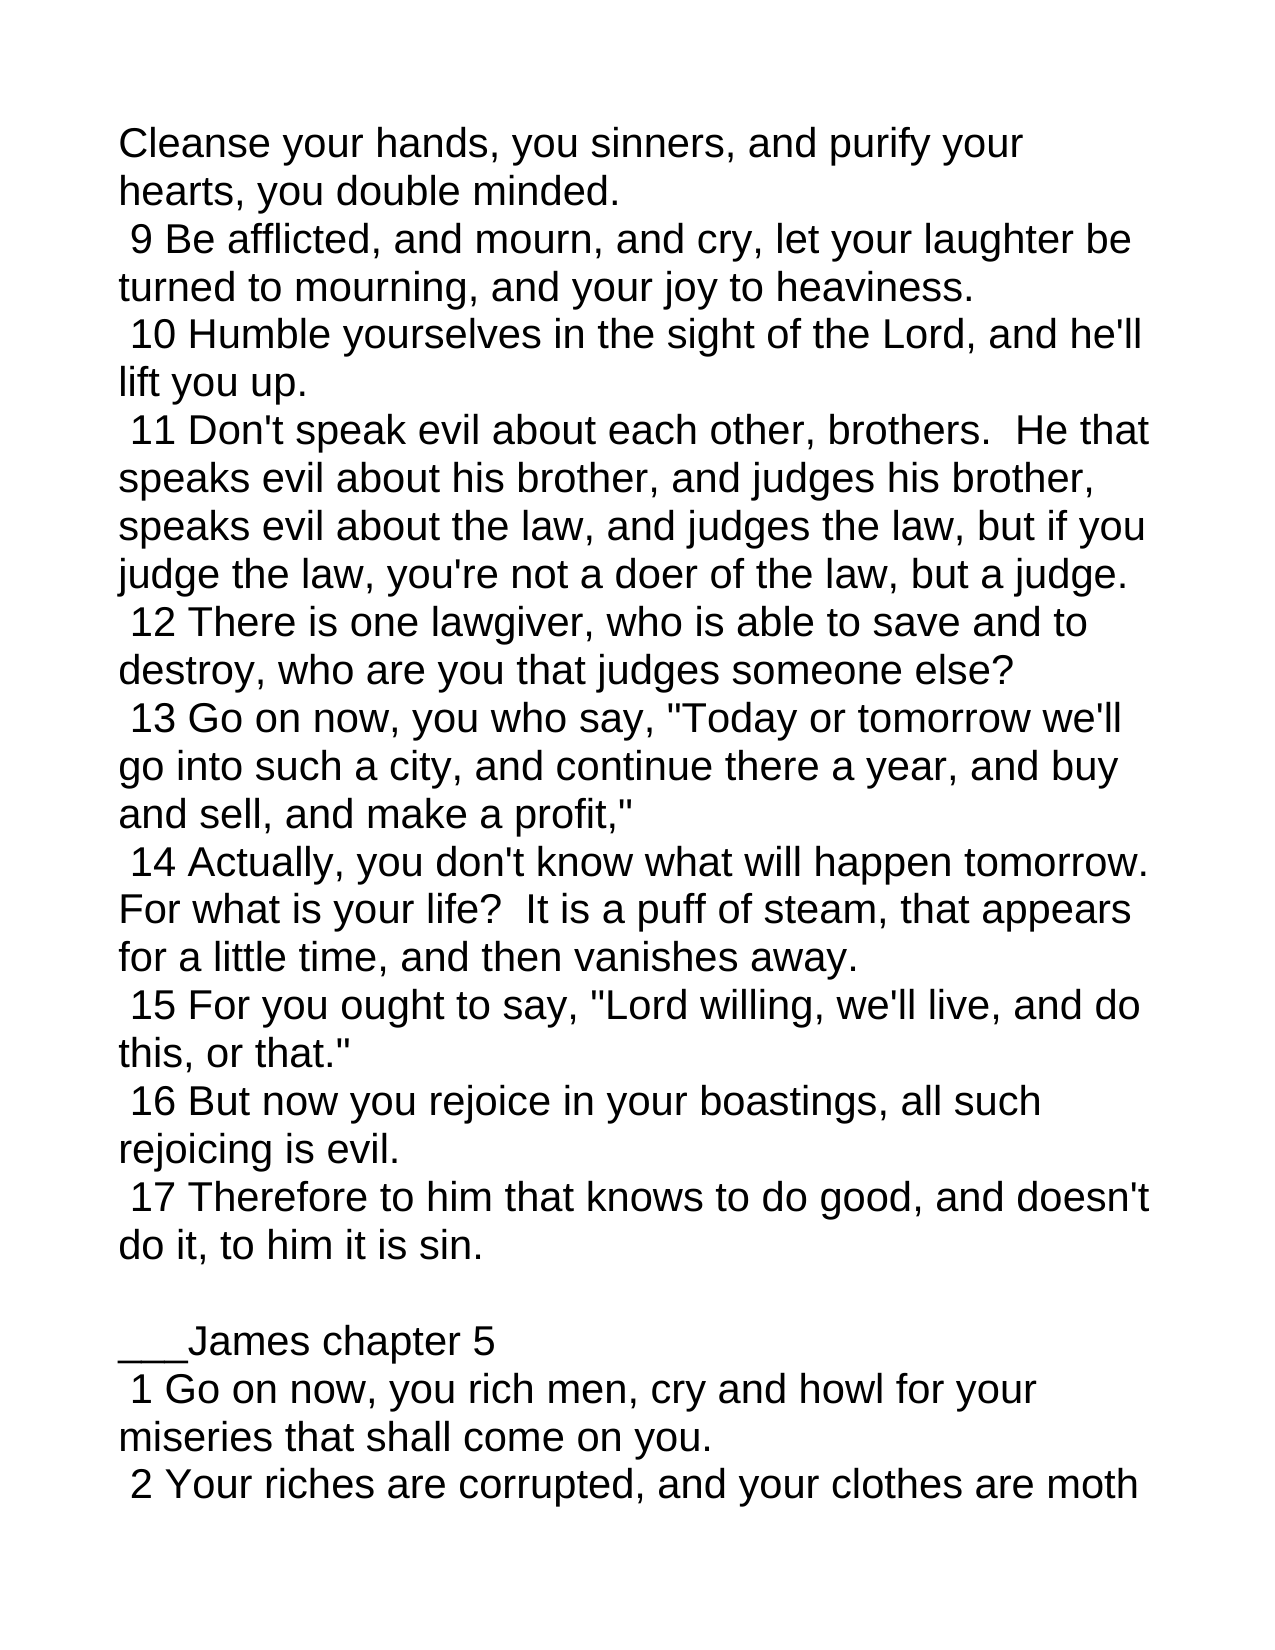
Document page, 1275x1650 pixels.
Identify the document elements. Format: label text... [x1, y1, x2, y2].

text 10 Humble yourselves in the sight of the Lord, and he'll lift you up. [118, 310, 1157, 406]
text 13 Go on now, you who say, "Today or tomorrow we'll go into such a city, and continue there a year, and buy and sell, and make a profit," [118, 693, 1157, 837]
text 17 Therefore to him that knows to do good, and doesn't do it, to him it is sin. [118, 1172, 1157, 1268]
text 15 For you ought to say, "Lord willing, we'll live, and do this, or that." [118, 981, 1157, 1076]
text 2 Your riches are corrupted, and your clothes are moth [118, 1460, 1157, 1508]
text 11 Don't speak evil about each other, brothers. He that speaks evil about his brother, and judges his brother, speaks evil about the law, and judges the law, but if you judge the law, you're not a doer of the law, but a judge. [118, 406, 1157, 597]
text 12 There is one lawgiver, who is able to save and to destroy, who are you that judges someone else? [118, 597, 1157, 693]
text 16 But now you rejoice in your boastings, all such rejoicing is evil. [118, 1076, 1157, 1172]
text 9 Be afflicted, and mourn, and cry, let your laughter be turned to mourning, and your joy to heaviness. [118, 214, 1157, 310]
text 14 Actually, you don't know what will happen tomorrow. For what is your life? It is a puff of steam, that appears for a little time, and then vanishes away. [118, 837, 1157, 981]
text Cleanse your hands, you sinners, and purify your hearts, you double minded. [118, 118, 1157, 214]
text ___James chapter 5 [118, 1316, 1157, 1364]
text 1 Go on now, you rich men, cry and howl for your miseries that shall come on you. [118, 1364, 1157, 1460]
